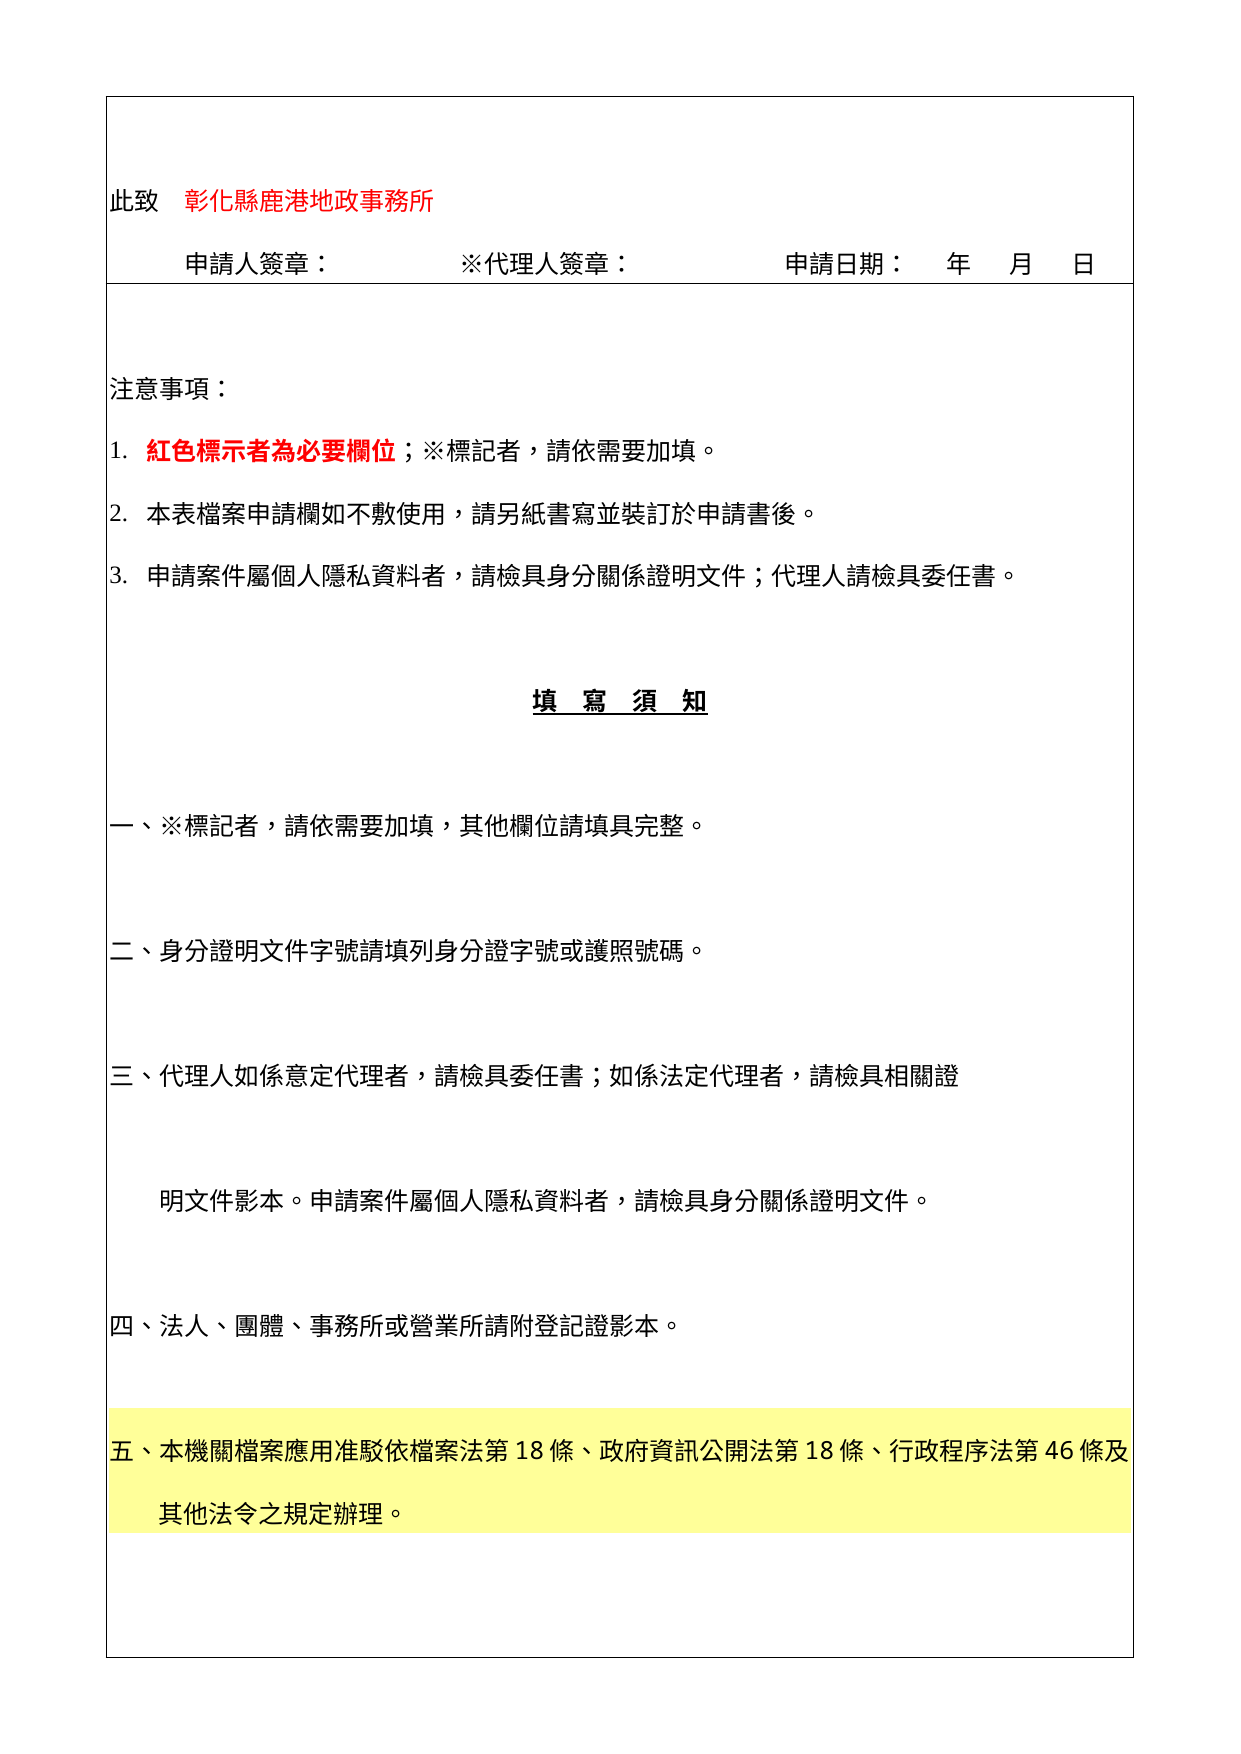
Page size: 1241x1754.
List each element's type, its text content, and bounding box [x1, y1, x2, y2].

table_cell 此致 彰化縣鹿港地政事務所 申請人簽章： ※代理人簽章： 申請日期： 年 月 日 [107, 97, 1133, 283]
table_cell 注意事項： 紅色標示者為必要欄位；※標記者，請依需要加填。 本表檔案申請欄如不敷使用，請另紙書寫並裝訂於申請書後。 申請案件屬個人隱私資料者，請檢具身分關係證明文件；代理人請檢具委任書。 填 寫 須 知 一、※標記者，請依需要加填，其他欄位請填具完整。 二、身分證明文件字號請填列身分證字號或護照號碼。 三、代理人如係意定代理者，請檢具委任書；如係法定代理者，請檢具相關證 明文件影本。申請案件屬個人隱私資料者，請檢具身分關係證明文件。 四、法人、團體、事務所或營業所請附登記證影本。 五、本機關檔案應用准駁依檔案法第18條、政府資訊公開法第18條、行政程序法第46條及其他法令之規定辦理。 六、閱覽、抄錄或複製檔案，應保持檔案資料之完整，並不得有下列行為： 添註、塗改、更換、抽取、圈點或污損檔案。 拆散已裝訂完成之檔案。 以其他方法破壞檔案或變更檔案內容。 七、閱覽、抄錄或複製檔案收費標準： 閱覽、抄錄機關檔案，每二小時收取新臺幣二十元；不足二小時，以二小時計算。 複製檔案，依檔案管理局公布之檔案複製收費標準表收費。 複製檔案，如另需提供郵寄服務者，其郵遞費以實支數額計算，每次並加收處理費新臺幣五十元。 八、申請書填具後，得以書面通訊方式寄送彰化縣鹿港地政事務所。 地址：508彰化縣鹿港鎮民權路152號 電話（04）7771375分機111 九、本申請案件之准駁，自受理之日起三十日內，將以書面通知申請人；如有通 知補正者，請於七日內補正，屆期不補正或不能補正者，得駁回申請。 十、檔案應用申請場所：彰化縣鹿港地政事務所一樓公文收發櫃台 服務時間：星期一至星期五上午8時至12時；下午1時30分至5時。（例假日及國定假日除外） [107, 284, 1133, 1657]
